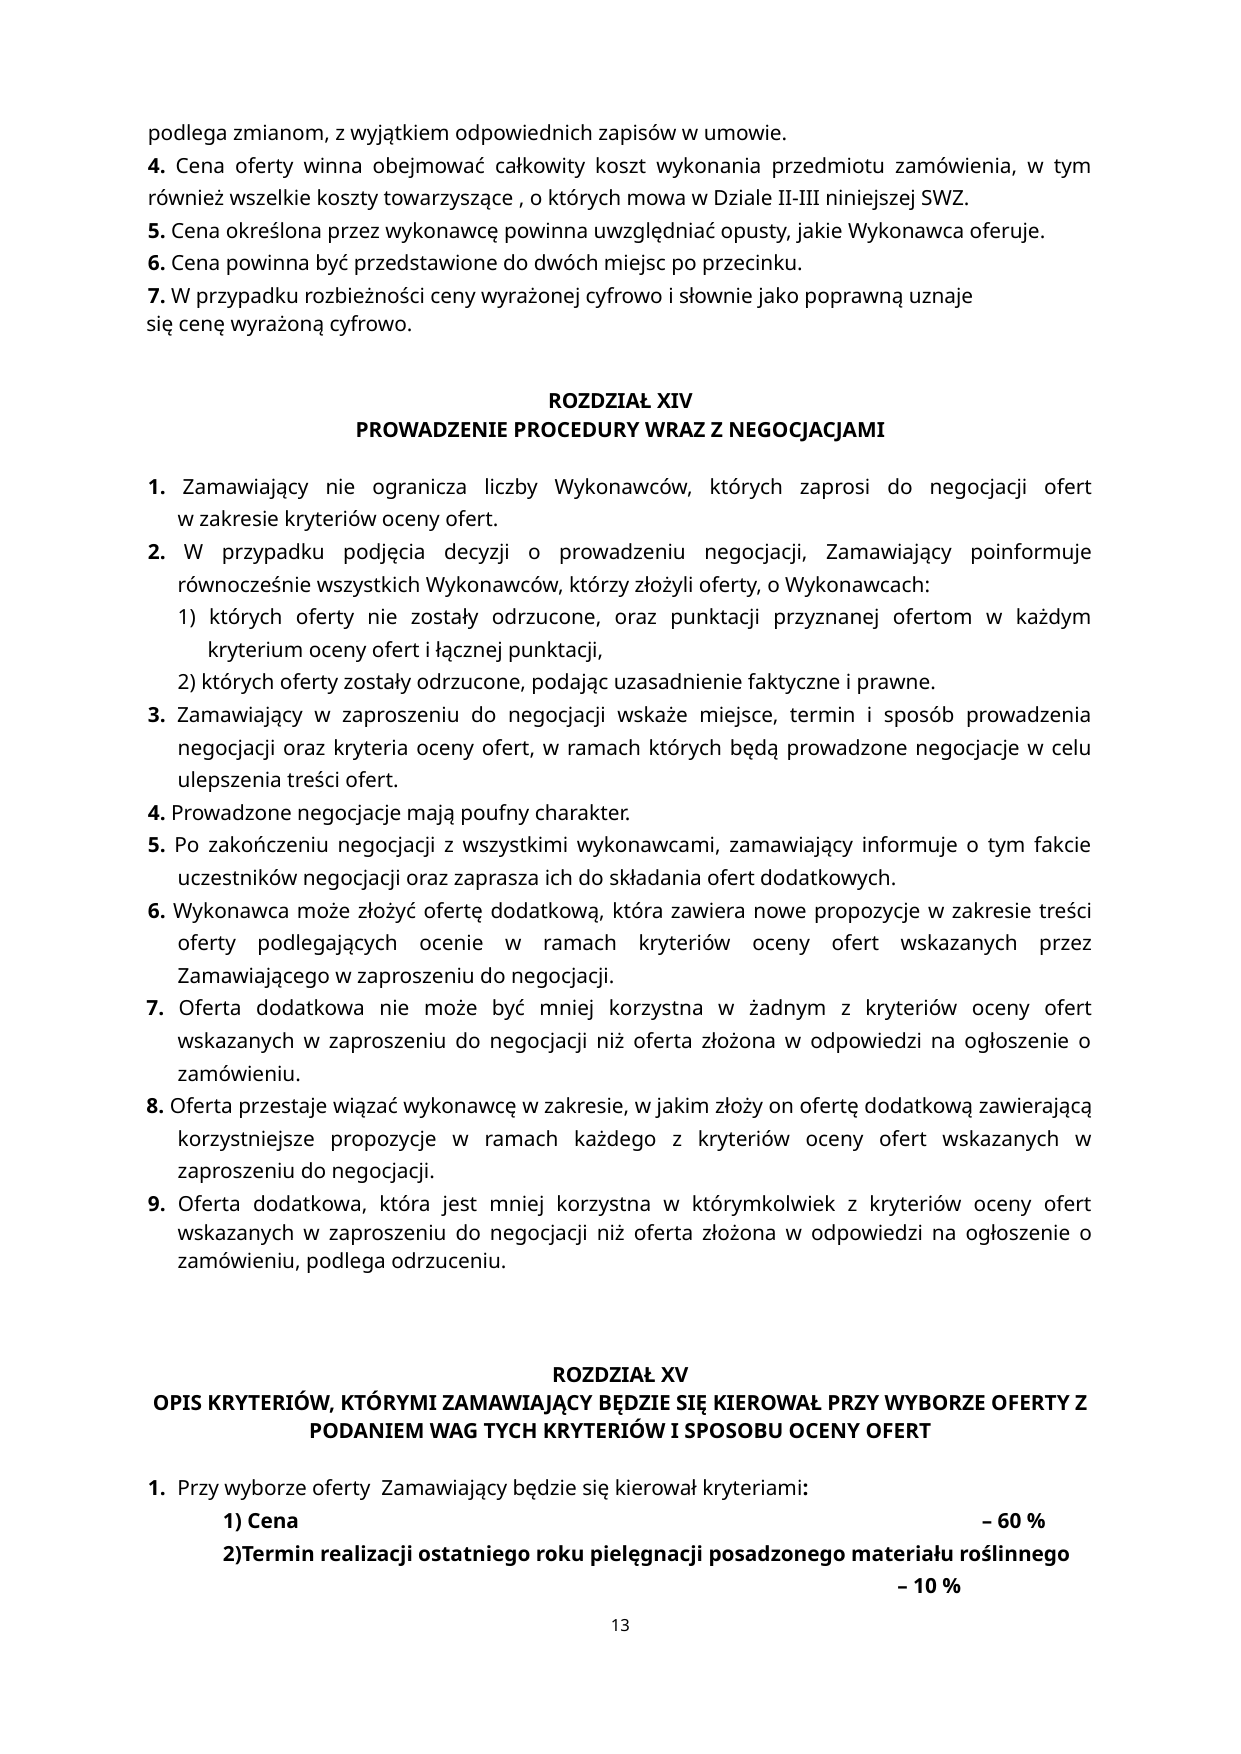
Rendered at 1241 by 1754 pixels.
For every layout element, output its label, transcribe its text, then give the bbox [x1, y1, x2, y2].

text 9. Oferta dodatkowa, która jest mniej korzystna w którymkolwiek z kryteriów oceny ofert wskazanych w zaproszeniu do negocjacji niż oferta złożona w odpowiedzi na ogłoszenie o zamówieniu, podlega odrzuceniu. [148, 1189, 1093, 1274]
list 1) Cena – 60 % [185, 1506, 1093, 1534]
text 4. Cena oferty winna obejmować całkowity koszt wykonania przedmiotu zamówienia, w tym również wszelkie koszty towarzyszące , o których mowa w Dziale II-III niniejszej SWZ. [148, 151, 1093, 212]
text 8. Oferta przestaje wiązać wykonawcę w zakresie, w jakim złoży on ofertę dodatkową zawierającą korzystniejsze propozycje w ramach każdego z kryteriów oceny ofert wskazanych w zaproszeniu do negocjacji. [146, 1091, 1093, 1185]
text 3. Zamawiający w zaproszeniu do negocjacji wskaże miejsce, termin i sposób prowadzenia negocjacji oraz kryteria oceny ofert, w ramach których będą prowadzone negocjacje w celu ulepszenia treści ofert. [148, 700, 1093, 794]
text 6. Cena powinna być przedstawione do dwóch miejsc po przecinku. [148, 248, 1093, 277]
text ROZDZIAŁ XIV [148, 387, 1093, 415]
text 7. W przypadku rozbieżności ceny wyrażonej cyfrowo i słownie jako poprawną uznaje [148, 281, 1093, 309]
text 5. Cena określona przez wykonawcę powinna uwzględniać opusty, jakie Wykonawca oferuje. [148, 216, 1093, 244]
list 2)Termin realizacji ostatniego roku pielęgnacji posadzonego materiału roślinnego – 10 % [185, 1539, 1093, 1600]
text ROZDZIAŁ XV [148, 1360, 1093, 1388]
text 4. Prowadzone negocjacje mają poufny charakter. [148, 798, 1093, 826]
text podlega zmianom, z wyjątkiem odpowiednich zapisów w umowie. [148, 118, 1093, 147]
text 5. Po zakończeniu negocjacji z wszystkimi wykonawcami, zamawiający informuje o tym fakcie uczestników negocjacji oraz zaprasza ich do składania ofert dodatkowych. [148, 831, 1093, 892]
text PROWADZENIE PROCEDURY WRAZ Z NEGOCJACJAMI [148, 415, 1093, 443]
text 1. Przy wyborze oferty Zamawiający będzie się kierował kryteriami: [148, 1473, 1093, 1502]
text 6. Wykonawca może złożyć ofertę dodatkową, która zawiera nowe propozycje w zakresie treści oferty podlegających ocenie w ramach kryteriów oceny ofert wskazanych przez Zamawiającego w zaproszeniu do negocjacji. [148, 896, 1093, 989]
text 1. Zamawiający nie ogranicza liczby Wykonawców, których zaprosi do negocjacji ofert w zakresie kryteriów oceny ofert. [148, 472, 1093, 533]
text się cenę wyrażoną cyfrowo. [146, 309, 1093, 338]
text 7. Oferta dodatkowa nie może być mniej korzystna w żadnym z kryteriów oceny ofert wskazanych w zaproszeniu do negocjacji niż oferta złożona w odpowiedzi na ogłoszenie o zamówieniu. [146, 993, 1093, 1087]
text 2) których oferty zostały odrzucone, podając uzasadnienie faktyczne i prawne. [177, 667, 1093, 696]
text OPIS KRYTERIÓW, KTÓRYMI ZAMAWIAJĄCY BĘDZIE SIĘ KIEROWAŁ PRZY WYBORZE OFERTY Z PODANIEM WAG TYCH KRYTERIÓW I SPOSOBU OCENY OFERT [148, 1388, 1093, 1445]
text 2. W przypadku podjęcia decyzji o prowadzeniu negocjacji, Zamawiający poinformuje równocześnie wszystkich Wykonawców, którzy złożyli oferty, o Wykonawcach: [148, 537, 1093, 598]
text 1) których oferty nie zostały odrzucone, oraz punktacji przyznanej ofertom w każdym kryterium oceny ofert i łącznej punktacji, [177, 602, 1093, 663]
